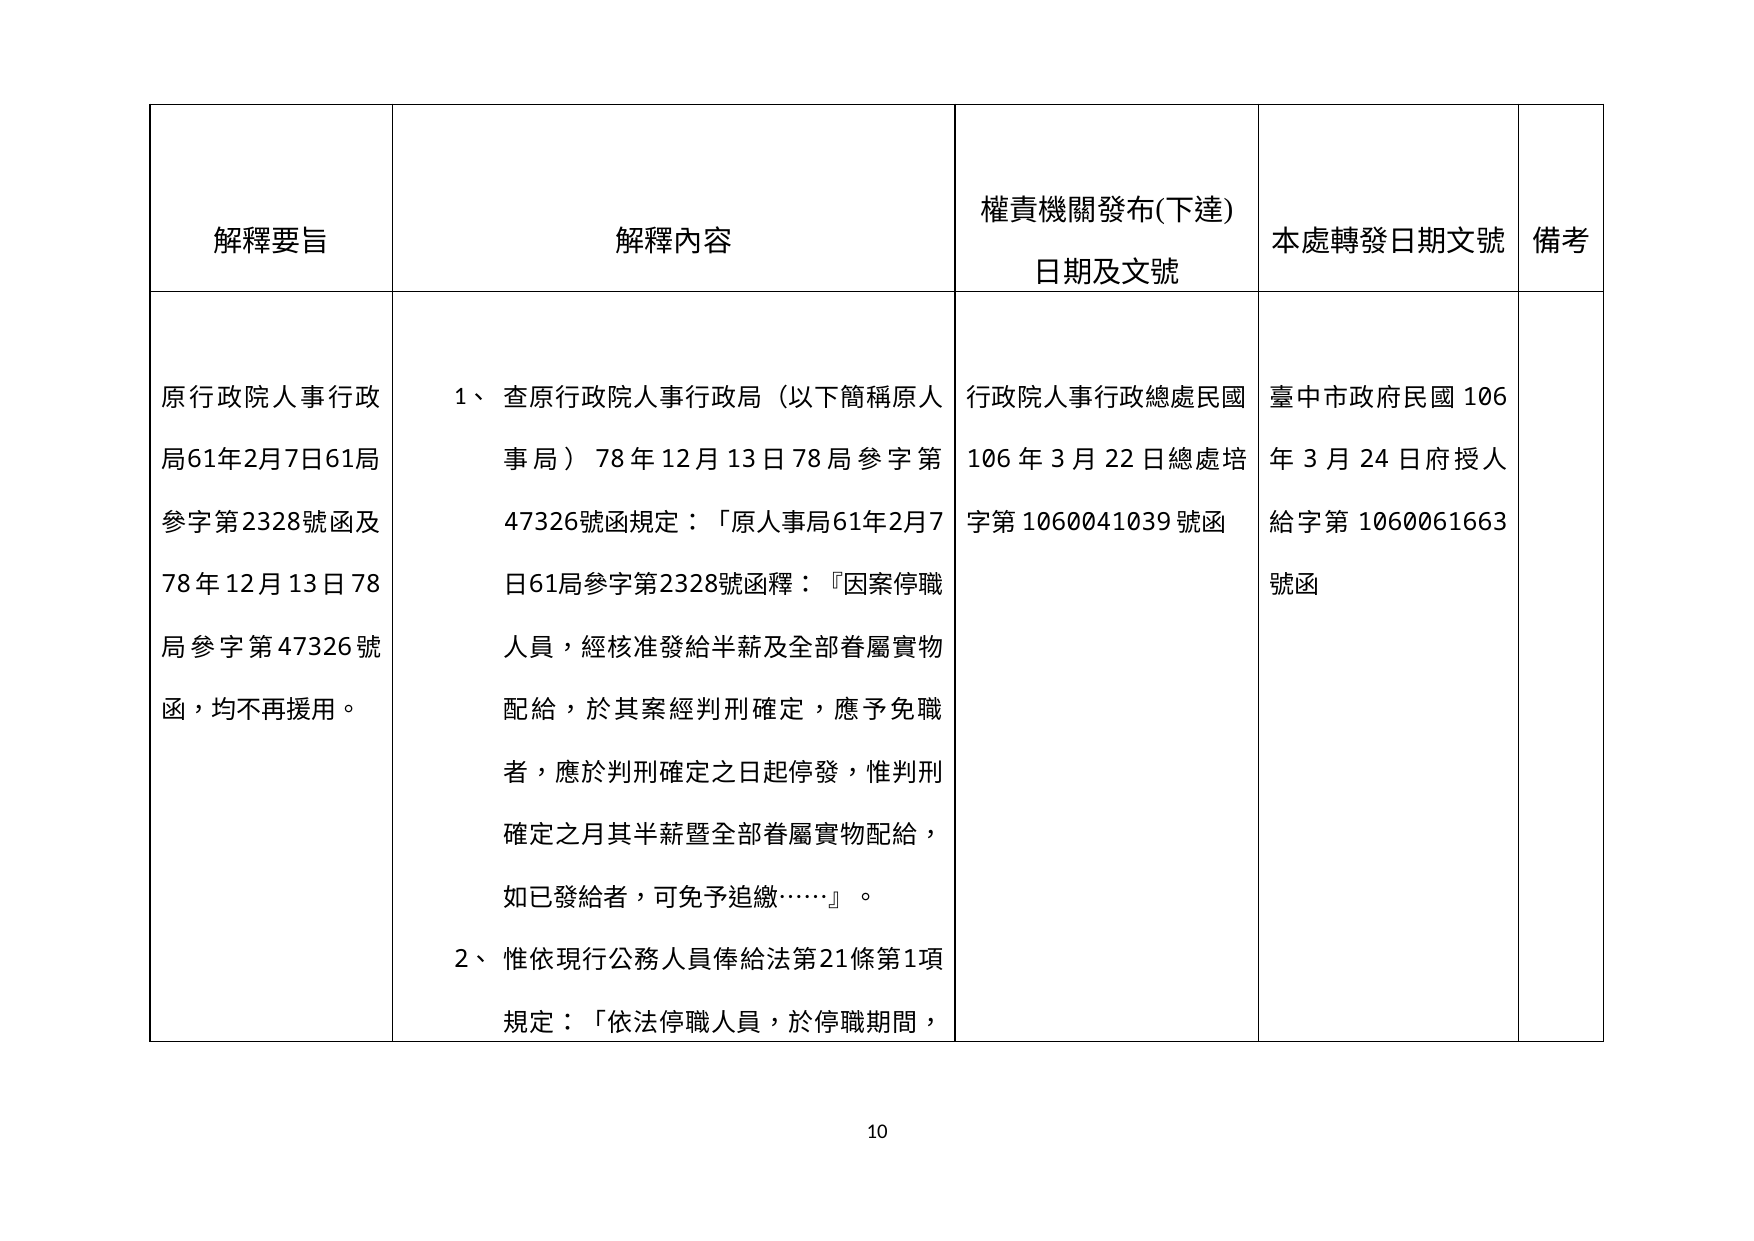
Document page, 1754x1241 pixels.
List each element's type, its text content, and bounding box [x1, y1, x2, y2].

table_header 解釋要旨 [151, 105, 392, 291]
table_header 解釋內容 [393, 105, 954, 291]
table_cell [1519, 292, 1603, 1041]
table_cell 臺中市政府民國106年3月24日府授人給字第1060061663號函 [1259, 292, 1518, 1041]
table_cell 行政院人事行政總處民國106年3月22日總處培字第1060041039號函 [956, 292, 1258, 1041]
table_header 本處轉發日期文號 [1259, 105, 1518, 291]
table_cell 查原行政院人事行政局（以下簡稱原人事局）78年12月13日78局參字第47326號函規定：「原人事局61年2月7日61局參字第2328號函釋：『因案停職人員，經核准發給半薪及全部眷屬實物配給，於其案經判刑確定，應予免職者，應於判刑確定之日起停發，惟判刑確定之月其半薪暨全部眷屬實物配給，如已發給者，可免予追繳……』。 惟依現行公務人員俸給法第21條第1項規定：「依法停職人員，於停職期間， [393, 292, 954, 1041]
table_cell 原行政院人事行政局61年2月7日61局參字第2328號函及78年12月13日78局參字第47326號函，均不再援用。 [151, 292, 392, 1041]
table_header 備考 [1519, 105, 1603, 291]
table_header 權責機關發布(下達) 日期及文號 [956, 105, 1258, 291]
